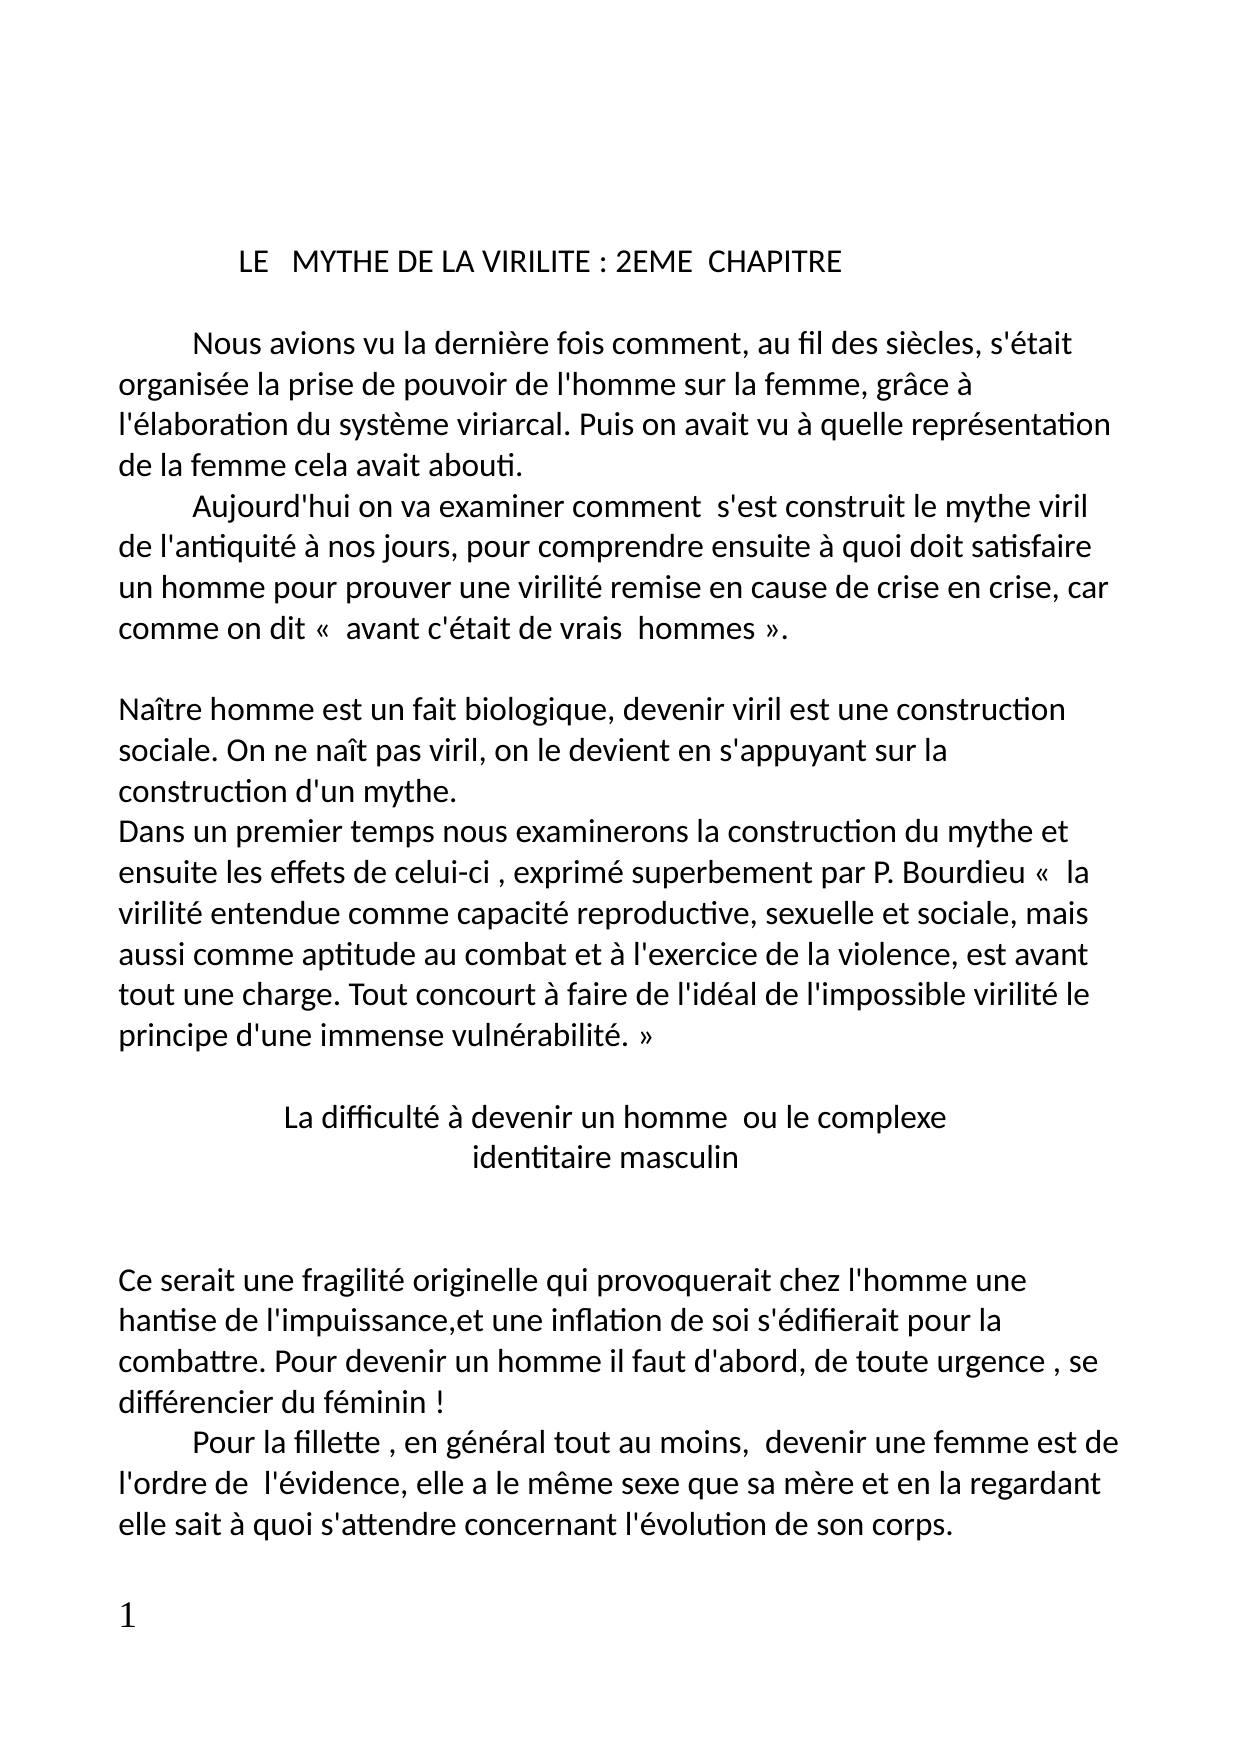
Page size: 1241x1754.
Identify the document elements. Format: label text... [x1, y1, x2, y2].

text LE MYTHE DE LA VIRILITE : 2EME CHAPITRE [118, 240, 1122, 281]
text Pour la fillette , en général tout au moins, devenir une femme est de l'ordre de l'évidence, elle a le même sexe que sa mère et en la regardant elle sait à quoi s'attendre concernant l'évolution de son corps. [118, 1421, 1122, 1544]
text Naître homme est un fait biologique, devenir viril est une construction sociale. On ne naît pas viril, on le devient en s'appuyant sur la construction d'un mythe. [118, 688, 1122, 811]
text Ce serait une fragilité originelle qui provoquerait chez l'homme une hantise de l'impuissance,et une inflation de soi s'édifierait pour la combattre. Pour devenir un homme il faut d'abord, de toute urgence , se différencier du féminin ! [118, 1258, 1122, 1421]
text Dans un premier temps nous examinerons la construction du mythe et ensuite les effets de celui-ci , exprimé superbement par P. Bourdieu « la virilité entendue comme capacité reproductive, sexuelle et sociale, mais aussi comme aptitude au combat et à l'exercice de la violence, est avant tout une charge. Tout concourt à faire de l'idéal de l'impossible virilité le principe d'une immense vulnérabilité. » [118, 811, 1122, 1055]
text La difficulté à devenir un homme ou le complexe [118, 1096, 1122, 1136]
text Nous avions vu la dernière fois comment, au fil des siècles, s'était organisée la prise de pouvoir de l'homme sur la femme, grâce à l'élaboration du système viriarcal. Puis on avait vu à quelle représentation de la femme cela avait abouti. [118, 322, 1122, 485]
text identitaire masculin [118, 1136, 1122, 1177]
text Aujourd'hui on va examiner comment s'est construit le mythe viril de l'antiquité à nos jours, pour comprendre ensuite à quoi doit satisfaire un homme pour prouver une virilité remise en cause de crise en crise, car comme on dit « avant c'était de vrais hommes ». [118, 485, 1122, 648]
